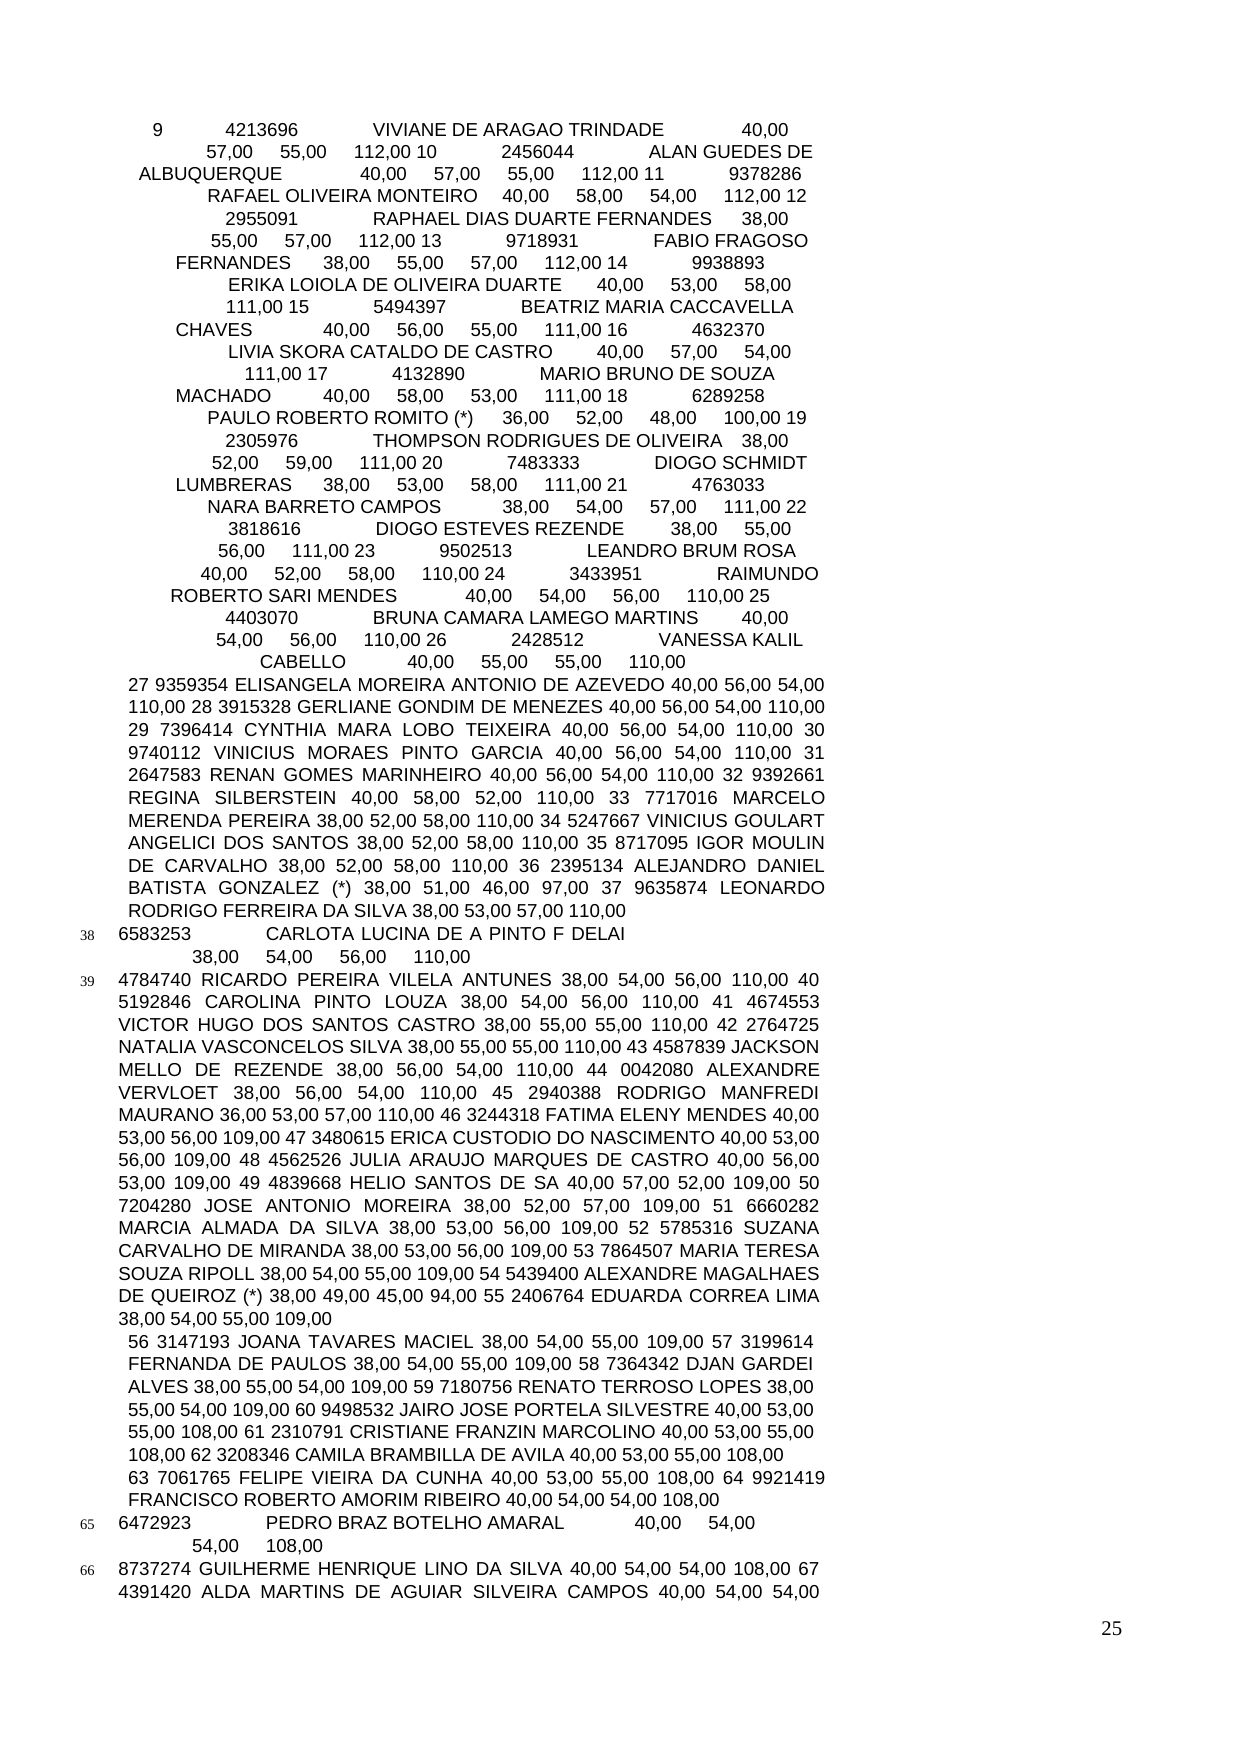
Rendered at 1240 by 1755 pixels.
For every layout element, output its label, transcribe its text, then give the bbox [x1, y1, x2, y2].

text 9 4213696 VIVIANE DE ARAGAO TRINDADE 40,00 57,00 55,00 112,00 10 2456044 ALAN GUEDES DE ALBUQUERQUE 40,00 57,00 55,00 112,00 11 9378286 RAFAEL OLIVEIRA MONTEIRO 40,00 58,00 54,00 112,00 12 2955091 RAPHAEL DIAS DUARTE FERNANDES 38,00 55,00 57,00 112,00 13 9718931 FABIO FRAGOSO FERNANDES 38,00 55,00 57,00 112,00 14 9938893 ERIKA LOIOLA DE OLIVEIRA DUARTE 40,00 53,00 58,00 111,00 15 5494397 BEATRIZ MARIA CACCAVELLA CHAVES 40,00 56,00 55,00 111,00 16 4632370 LIVIA SKORA CATALDO DE CASTRO 40,00 57,00 54,00 111,00 17 4132890 MARIO BRUNO DE SOUZA MACHADO 40,00 58,00 53,00 111,00 18 6289258 PAULO ROBERTO ROMITO (*) 36,00 52,00 48,00 100,00 19 2305976 THOMPSON RODRIGUES DE OLIVEIRA 38,00 52,00 59,00 111,00 20 7483333 DIOGO SCHMIDT LUMBRERAS 38,00 53,00 58,00 111,00 21 4763033 NARA BARRETO CAMPOS 38,00 54,00 57,00 111,00 22 3818616 DIOGO ESTEVES REZENDE 38,00 55,00 56,00 111,00 23 9502513 LEANDRO BRUM ROSA 40,00 52,00 58,00 110,00 24 3433951 RAIMUNDO ROBERTO SARI MENDES 40,00 54,00 56,00 110,00 25 4403070 BRUNA CAMARA LAMEGO MARTINS 40,00 54,00 56,00 110,00 26 2428512 VANESSA KALIL CABELLO 40,00 55,00 55,00 110,00 [123, 119, 822, 673]
list 4784740 RICARDO PEREIRA VILELA ANTUNES 38,00 54,00 56,00 110,00 40 5192846 CAROLINA PINTO LOUZA 38,00 54,00 56,00 110,00 41 4674553 VICTOR HUGO DOS SANTOS CASTRO 38,00 55,00 55,00 110,00 42 2764725 NATALIA VASCONCELOS SILVA 38,00 55,00 55,00 110,00 43 4587839 JACKSON MELLO DE REZENDE 38,00 56,00 54,00 110,00 44 0042080 ALEXANDRE VERVLOET 38,00 56,00 54,00 110,00 45 2940388 RODRIGO MANFREDI MAURANO 36,00 53,00 57,00 110,00 46 3244318 FATIMA ELENY MENDES 40,00 53,00 56,00 109,00 47 3480615 ERICA CUSTODIO DO NASCIMENTO 40,00 53,00 56,00 109,00 48 4562526 JULIA ARAUJO MARQUES DE CASTRO 40,00 56,00 53,00 109,00 49 4839668 HELIO SANTOS DE SA 40,00 57,00 52,00 109,00 50 7204280 JOSE ANTONIO MOREIRA 38,00 52,00 57,00 109,00 51 6660282 MARCIA ALMADA DA SILVA 38,00 53,00 56,00 109,00 52 5785316 SUZANA CARVALHO DE MIRANDA 38,00 53,00 56,00 109,00 53 7864507 MARIA TERESA SOUZA RIPOLL 38,00 54,00 55,00 109,00 54 5439400 ALEXANDRE MAGALHAES DE QUEIROZ (*) 38,00 49,00 45,00 94,00 55 2406764 EDUARDA CORREA LIMA 38,00 54,00 55,00 109,00 [80, 968, 820, 1329]
list 6583253 CARLOTA LUCINA DE A PINTO F DELAI 38,00 54,00 56,00 110,00 [80, 923, 820, 967]
text 27 9359354 ELISANGELA MOREIRA ANTONIO DE AZEVEDO 40,00 56,00 54,00 110,00 28 3915328 GERLIANE GONDIM DE MENEZES 40,00 56,00 54,00 110,00 29 7396414 CYNTHIA MARA LOBO TEIXEIRA 40,00 56,00 54,00 110,00 30 9740112 VINICIUS MORAES PINTO GARCIA 40,00 56,00 54,00 110,00 31 2647583 RENAN GOMES MARINHEIRO 40,00 56,00 54,00 110,00 32 9392661 REGINA SILBERSTEIN 40,00 58,00 52,00 110,00 33 7717016 MARCELO MERENDA PEREIRA 38,00 52,00 58,00 110,00 34 5247667 VINICIUS GOULART ANGELICI DOS SANTOS 38,00 52,00 58,00 110,00 35 8717095 IGOR MOULIN DE CARVALHO 38,00 52,00 58,00 110,00 36 2395134 ALEJANDRO DANIEL BATISTA GONZALEZ (*) 38,00 51,00 46,00 97,00 37 9635874 LEONARDO RODRIGO FERREIRA DA SILVA 38,00 53,00 57,00 110,00 [128, 674, 826, 921]
list 8737274 GUILHERME HENRIQUE LINO DA SILVA 40,00 54,00 54,00 108,00 67 4391420 ALDA MARTINS DE AGUIAR SILVEIRA CAMPOS 40,00 54,00 54,00 [80, 1558, 820, 1602]
text 56 3147193 JOANA TAVARES MACIEL 38,00 54,00 55,00 109,00 57 3199614 FERNANDA DE PAULOS 38,00 54,00 55,00 109,00 58 7364342 DJAN GARDEI ALVES 38,00 55,00 54,00 109,00 59 7180756 RENATO TERROSO LOPES 38,00 55,00 54,00 109,00 60 9498532 JAIRO JOSE PORTELA SILVESTRE 40,00 53,00 55,00 108,00 61 2310791 CRISTIANE FRANZIN MARCOLINO 40,00 53,00 55,00 108,00 62 3208346 CAMILA BRAMBILLA DE AVILA 40,00 53,00 55,00 108,00 [128, 1331, 814, 1465]
text 63 7061765 FELIPE VIEIRA DA CUNHA 40,00 53,00 55,00 108,00 64 9921419 FRANCISCO ROBERTO AMORIM RIBEIRO 40,00 54,00 54,00 108,00 [128, 1467, 826, 1511]
list 6472923 PEDRO BRAZ BOTELHO AMARAL 40,00 54,00 54,00 108,00 [80, 1512, 820, 1556]
